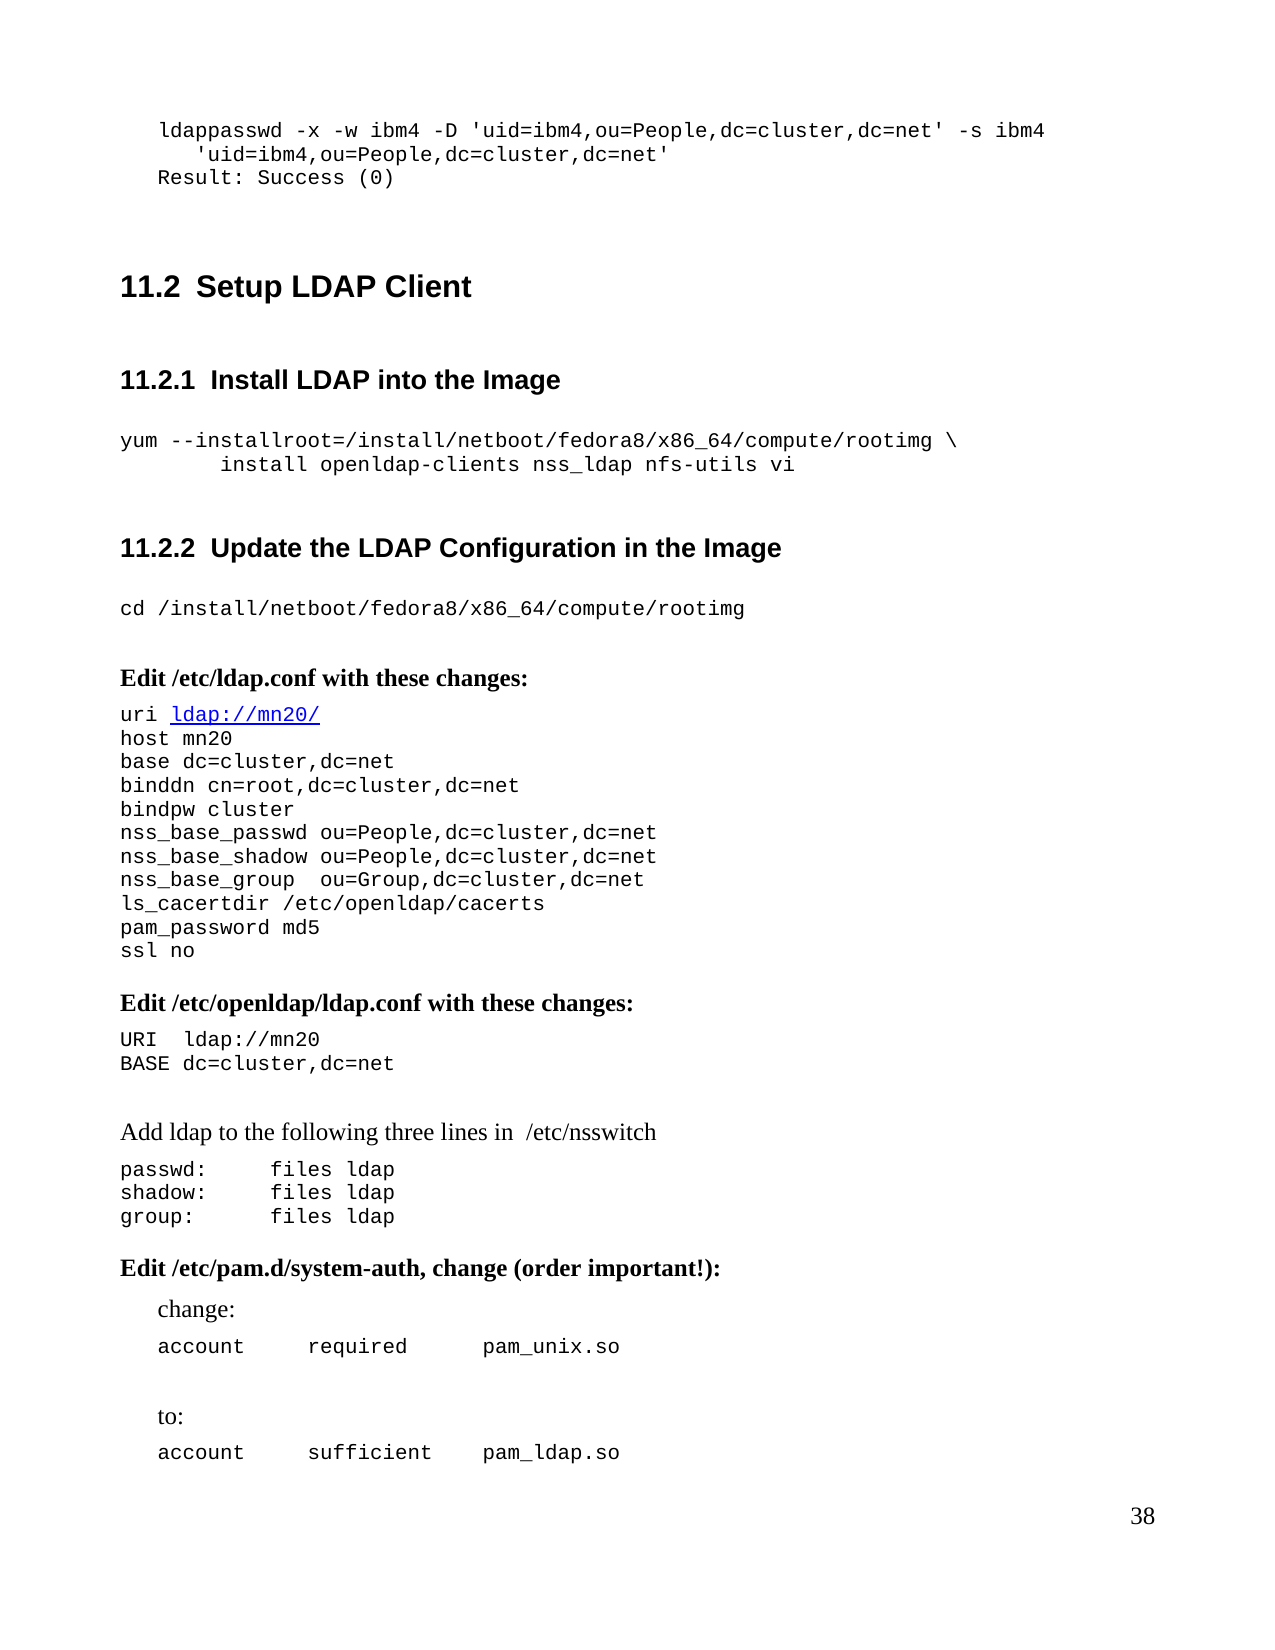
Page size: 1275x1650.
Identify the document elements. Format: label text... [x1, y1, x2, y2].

text pam_password md5 [120, 917, 1155, 940]
text BASE dc=cluster,dc=net [120, 1053, 1155, 1076]
text install openldap-clients nss_ldap nfs-utils vi [120, 454, 1155, 478]
text bindpw cluster [120, 798, 1155, 822]
text to: [157, 1401, 1155, 1429]
text host mn20 [120, 728, 1155, 751]
text nss_base_passwd ou=People,dc=cluster,dc=net [120, 822, 1155, 846]
text account sufficient pam_ldap.so [157, 1442, 1155, 1466]
subtitle Install LDAP into the Image [120, 364, 1155, 396]
text account required pam_unix.so [157, 1336, 1155, 1359]
text base dc=cluster,dc=net [120, 751, 1155, 775]
text Result: Success (0) [157, 167, 1155, 191]
text nss_base_group ou=Group,dc=cluster,dc=net [120, 869, 1155, 893]
text binddn cn=root,dc=cluster,dc=net [120, 775, 1155, 798]
text Edit /etc/pam.d/system-auth, change (order important!): [120, 1253, 1155, 1282]
text ssl no [120, 940, 1155, 964]
text change: [157, 1294, 1155, 1323]
text ls_cacertdir /etc/openldap/cacerts [120, 893, 1155, 917]
text yum --installroot=/install/netboot/fedora8/x86_64/compute/rootimg \ [120, 431, 1155, 454]
subtitle Setup LDAP Client [120, 268, 1155, 304]
text cd /install/netboot/fedora8/x86_64/compute/rootimg [120, 598, 1155, 621]
text ldappasswd -x -w ibm4 -D 'uid=ibm4,ou=People,dc=cluster,dc=net' -s ibm4 'uid=ibm4,ou=People,dc=cluster,dc=net' [157, 120, 1155, 167]
subtitle Update the LDAP Configuration in the Image [120, 532, 1155, 563]
text shadow: files ldap [120, 1182, 1155, 1206]
text passwd: files ldap [120, 1159, 1155, 1182]
text nss_base_shadow ou=People,dc=cluster,dc=net [120, 846, 1155, 869]
text Edit /etc/openldap/ldap.conf with these changes: [120, 988, 1155, 1016]
text Add ldap to the following three lines in /etc/nsswitch [120, 1117, 1155, 1146]
text URI ldap://mn20 [120, 1029, 1155, 1053]
text group: files ldap [120, 1206, 1155, 1230]
text Edit /etc/ldap.conf with these changes: [120, 663, 1155, 691]
text uri ldap://mn20/ [120, 704, 1155, 728]
